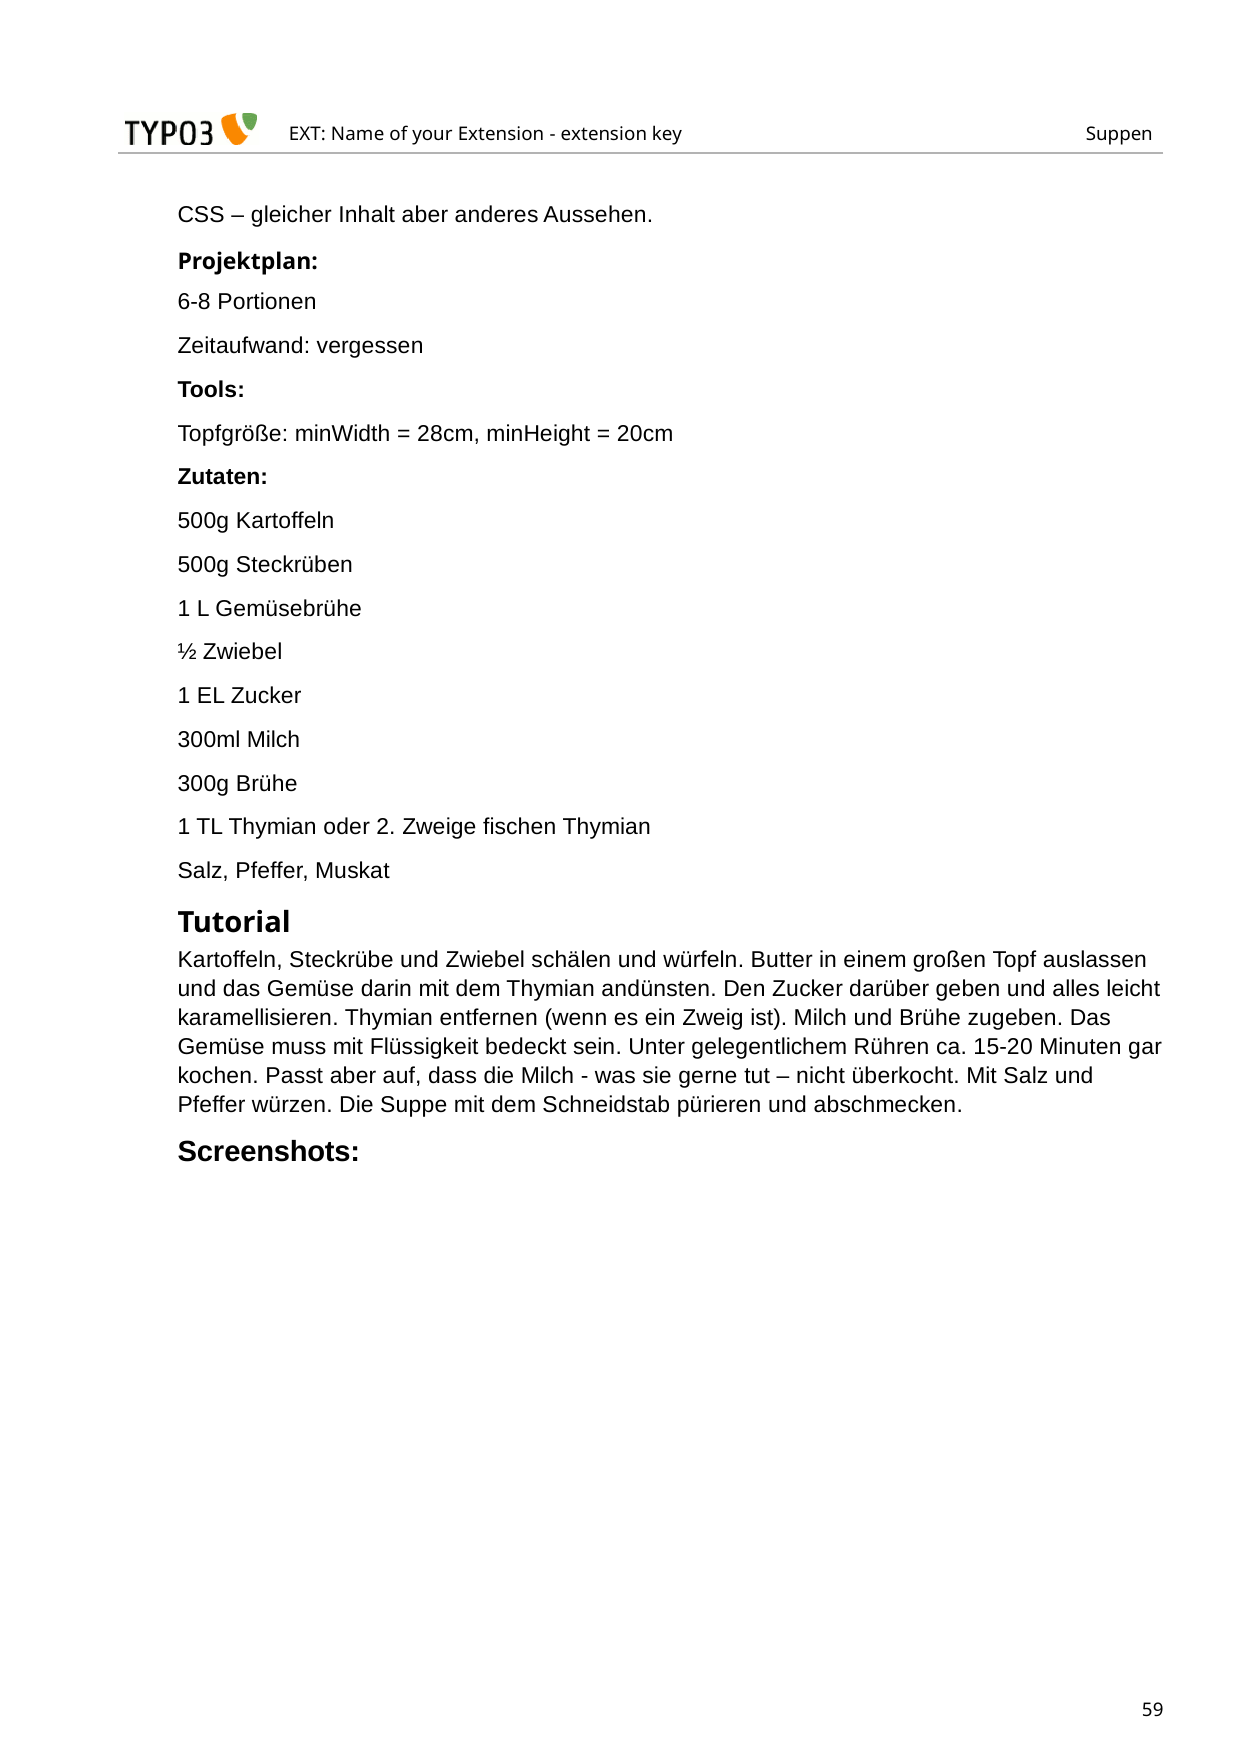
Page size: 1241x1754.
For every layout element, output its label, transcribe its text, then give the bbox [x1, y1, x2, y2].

text 1 EL Zucker [177, 682, 1163, 708]
text ½ Zwiebel [177, 639, 1163, 665]
text Zutaten: [177, 464, 1163, 490]
subtitle Screenshots: [177, 1135, 1163, 1168]
text Projektplan: [177, 245, 1163, 276]
text Topfgröße: minWidth = 28cm, minHeight = 20cm [177, 420, 1163, 446]
text CSS – gleicher Inhalt aber anderes Aussehen. [177, 202, 1163, 228]
text 1 L Gemüsebrühe [177, 595, 1163, 621]
text 500g Kartoffeln [177, 507, 1163, 533]
text 300ml Milch [177, 726, 1163, 752]
text 500g Steckrüben [177, 551, 1163, 577]
text Tools: [177, 376, 1163, 402]
text 6-8 Portionen [177, 289, 1163, 315]
text Zeitaufwand: vergessen [177, 332, 1163, 358]
text 1 TL Thymian oder 2. Zweige fischen Thymian [177, 814, 1163, 840]
text 300g Brühe [177, 770, 1163, 796]
picture [124, 112, 260, 145]
text Kartoffeln, Steckrübe und Zwiebel schälen und würfeln. Butter in einem großen Topf auslassen und das Gemüse darin mit dem Thymian andünsten. Den Zucker darüber geben und alles leicht karamellisieren. Thymian entfernen (wenn es ein Zweig ist). Milch und Brühe zugeben. Das Gemüse muss mit Flüssigkeit bedeckt sein. Unter gelegentlichem Rühren ca. 15-20 Minuten gar kochen. Passt aber auf, dass die Milch - was sie gerne tut – nicht überkocht. Mit Salz und Pfeffer würzen. Die Suppe mit dem Schneidstab pürieren und abschmecken. [177, 947, 1163, 1117]
subtitle Tutorial [177, 901, 1163, 941]
text Salz, Pfeffer, Muskat [177, 857, 1163, 883]
